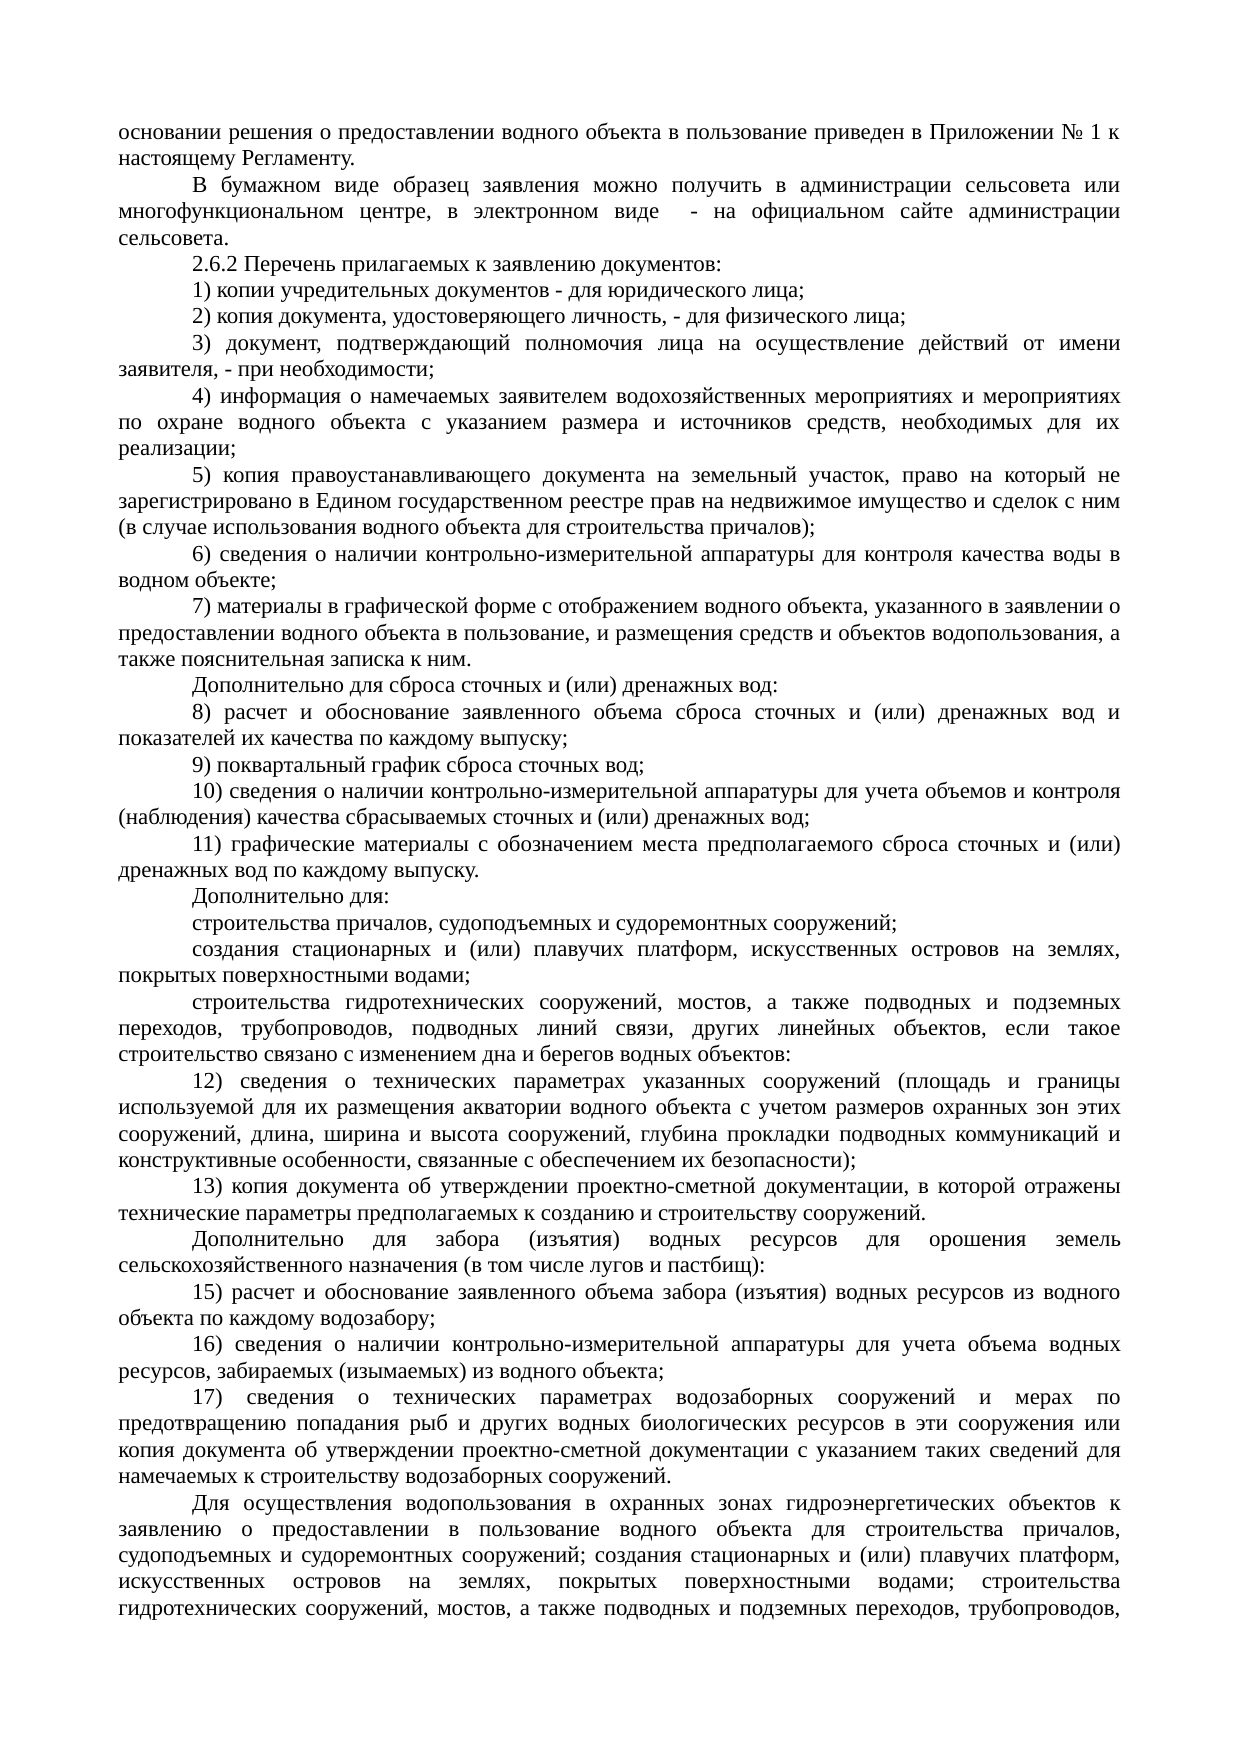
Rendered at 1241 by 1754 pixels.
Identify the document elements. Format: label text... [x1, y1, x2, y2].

text Дополнительно для сброса сточных и (или) дренажных вод: [118, 672, 1122, 698]
text 8) расчет и обоснование заявленного объема сброса сточных и (или) дренажных вод и показателей их качества по каждому выпуску; [118, 698, 1122, 751]
text строительства гидротехнических сооружений, мостов, а также подводных и подземных переходов, трубопроводов, подводных линий связи, других линейных объектов, если такое строительство связано с изменением дна и берегов водных объектов: [118, 988, 1122, 1067]
text 4) информация о намечаемых заявителем водохозяйственных мероприятиях и мероприятиях по охране водного объекта с указанием размера и источников средств, необходимых для их реализации; [118, 382, 1122, 461]
text В бумажном виде образец заявления можно получить в администрации сельсовета или многофункциональном центре, в электронном виде - на официальном сайте администрации сельсовета. [118, 171, 1122, 250]
text Для осуществления водопользования в охранных зонах гидроэнергетических объектов к заявлению о предоставлении в пользование водного объекта для строительства причалов, судоподъемных и судоремонтных сооружений; создания стационарных и (или) плавучих платформ, искусственных островов на землях, покрытых поверхностными водами; строительства гидротехнических сооружений, мостов, а также подводных и подземных переходов, трубопроводов, [118, 1488, 1122, 1620]
text 2.6.2 Перечень прилагаемых к заявлению документов: [118, 250, 1122, 276]
text 16) сведения о наличии контрольно-измерительной аппаратуры для учета объема водных ресурсов, забираемых (изымаемых) из водного объекта; [118, 1330, 1122, 1383]
text 3) документ, подтверждающий полномочия лица на осуществление действий от имени заявителя, - при необходимости; [118, 329, 1122, 382]
text 17) сведения о технических параметрах водозаборных сооружений и мерах по предотвращению попадания рыб и других водных биологических ресурсов в эти сооружения или копия документа об утверждении проектно-сметной документации с указанием таких сведений для намечаемых к строительству водозаборных сооружений. [118, 1383, 1122, 1488]
text 1) копии учредительных документов - для юридического лица; [118, 276, 1122, 303]
text 13) копия документа об утверждении проектно-сметной документации, в которой отражены технические параметры предполагаемых к созданию и строительству сооружений. [118, 1172, 1122, 1225]
text 10) сведения о наличии контрольно-измерительной аппаратуры для учета объемов и контроля (наблюдения) качества сбрасываемых сточных и (или) дренажных вод; [118, 777, 1122, 830]
text Дополнительно для: [118, 882, 1122, 909]
text 2) копия документа, удостоверяющего личность, - для физического лица; [118, 303, 1122, 329]
text 11) графические материалы с обозначением места предполагаемого сброса сточных и (или) дренажных вод по каждому выпуску. [118, 830, 1122, 882]
text строительства причалов, судоподъемных и судоремонтных сооружений; [118, 909, 1122, 935]
text 7) материалы в графической форме с отображением водного объекта, указанного в заявлении о предоставлении водного объекта в пользование, и размещения средств и объектов водопользования, а также пояснительная записка к ним. [118, 592, 1122, 672]
text создания стационарных и (или) плавучих платформ, искусственных островов на землях, покрытых поверхностными водами; [118, 935, 1122, 988]
text 15) расчет и обоснование заявленного объема забора (изъятия) водных ресурсов из водного объекта по каждому водозабору; [118, 1278, 1122, 1330]
text 9) поквартальный график сброса сточных вод; [118, 751, 1122, 777]
text 6) сведения о наличии контрольно-измерительной аппаратуры для контроля качества воды в водном объекте; [118, 540, 1122, 592]
text 5) копия правоустанавливающего документа на земельный участок, право на который не зарегистрировано в Едином государственном реестре прав на недвижимое имущество и сделок с ним (в случае использования водного объекта для строительства причалов); [118, 461, 1122, 540]
text основании решения о предоставлении водного объекта в пользование приведен в Приложении № 1 к настоящему Регламенту. [118, 118, 1122, 171]
text 12) сведения о технических параметрах указанных сооружений (площадь и границы используемой для их размещения акватории водного объекта с учетом размеров охранных зон этих сооружений, длина, ширина и высота сооружений, глубина прокладки подводных коммуникаций и конструктивные особенности, связанные с обеспечением их безопасности); [118, 1067, 1122, 1172]
text Дополнительно для забора (изъятия) водных ресурсов для орошения земель сельскохозяйственного назначения (в том числе лугов и пастбищ): [118, 1225, 1122, 1278]
